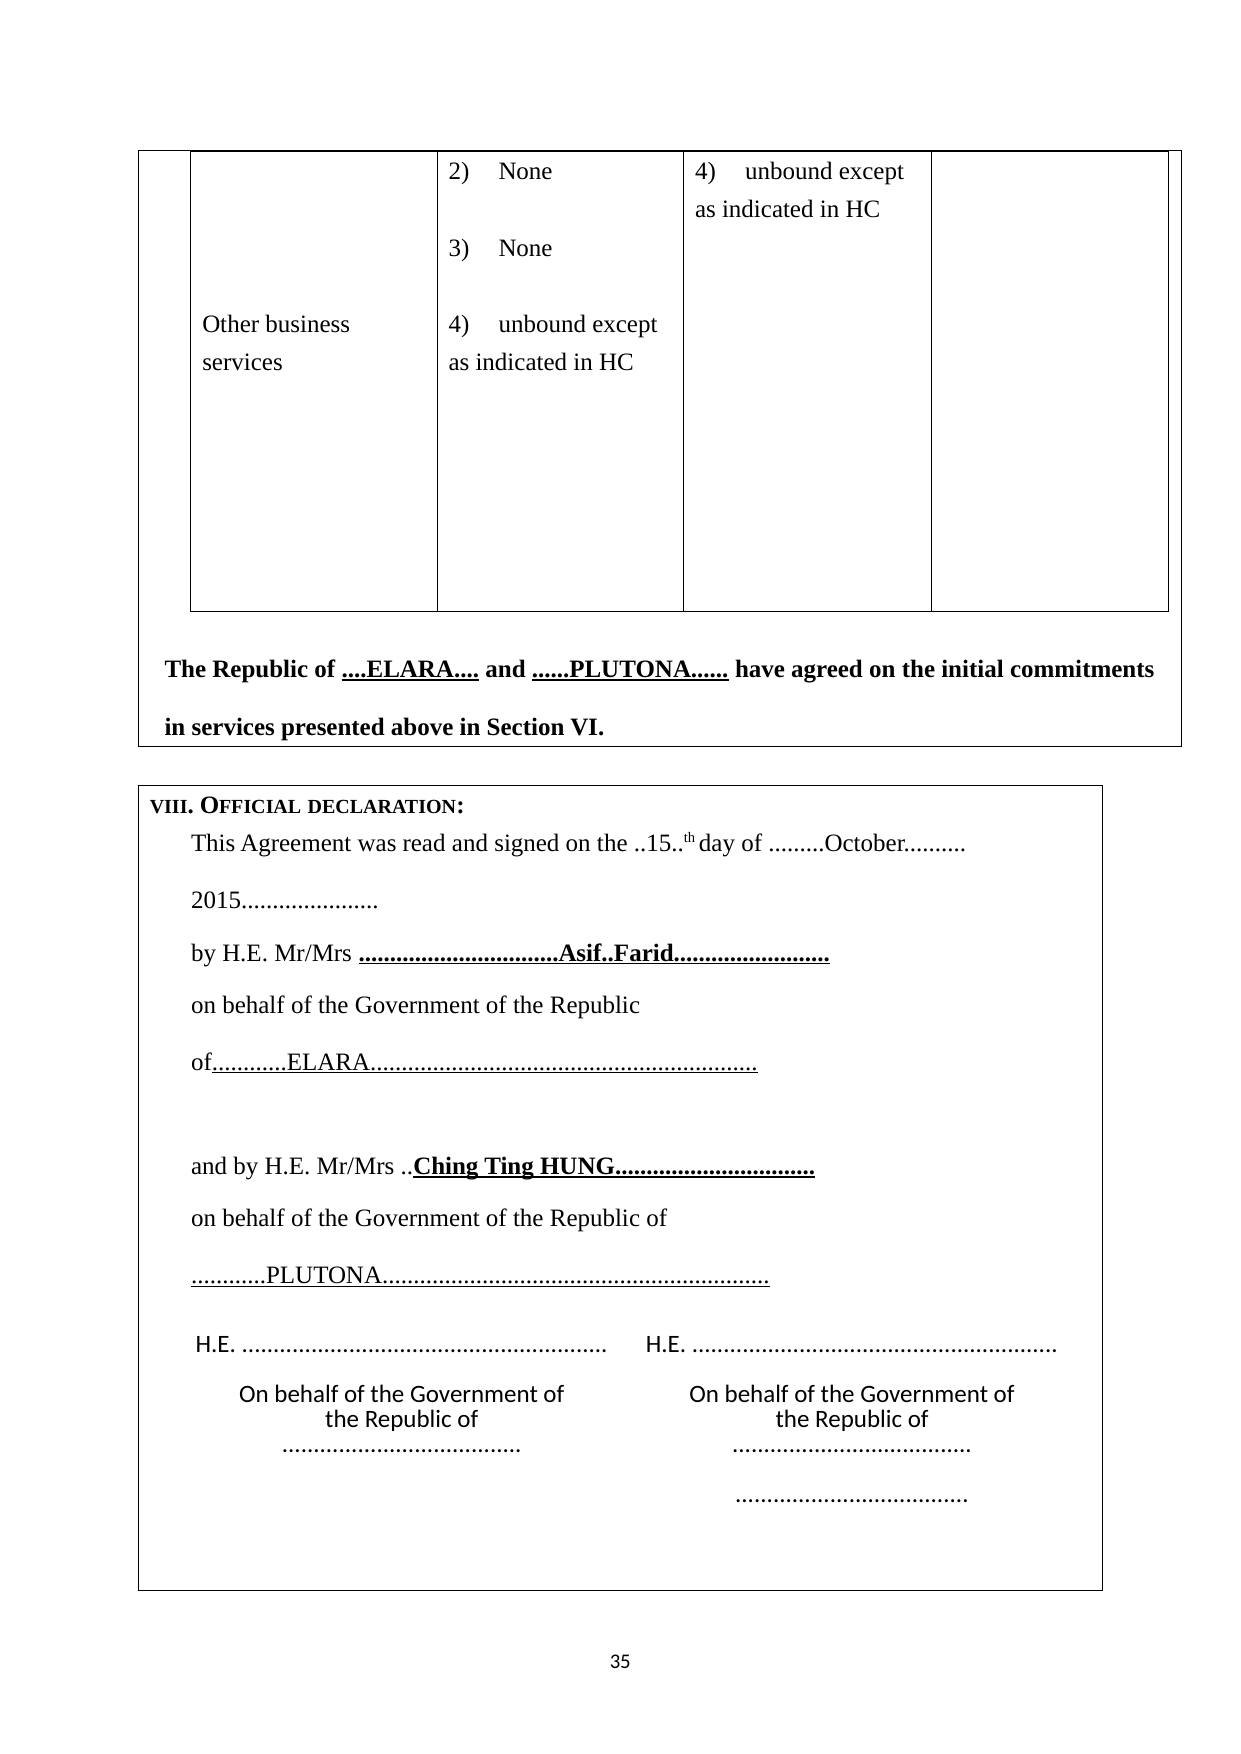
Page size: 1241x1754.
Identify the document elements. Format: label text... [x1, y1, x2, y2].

table_cell 4) unbound except as indicated in HC [684, 152, 931, 611]
table_cell [932, 152, 1168, 611]
table_cell 2) None 3) None 4) unbound except as indicated in HC [438, 152, 683, 611]
table_header The Republic of ....ELARA.... and ......PLUTONA...... have agreed on the initial commitments in services presented above in Section VI. [139, 151, 1181, 746]
table_header viii. Official declaration: This Agreement was read and signed on the ..15..th day of .........October.......... 2015...................... by H.E. Mr/Mrs ................................Asif..Farid......................... on behalf of the Government of the Republic of............ELARA.............................................................. and by H.E. Mr/Mrs ..Ching Ting HUNG................................ on behalf of the Government of the Republic of ............PLUTONA.............................................................. [139, 786, 1102, 1590]
table_cell Other business services [191, 152, 437, 611]
